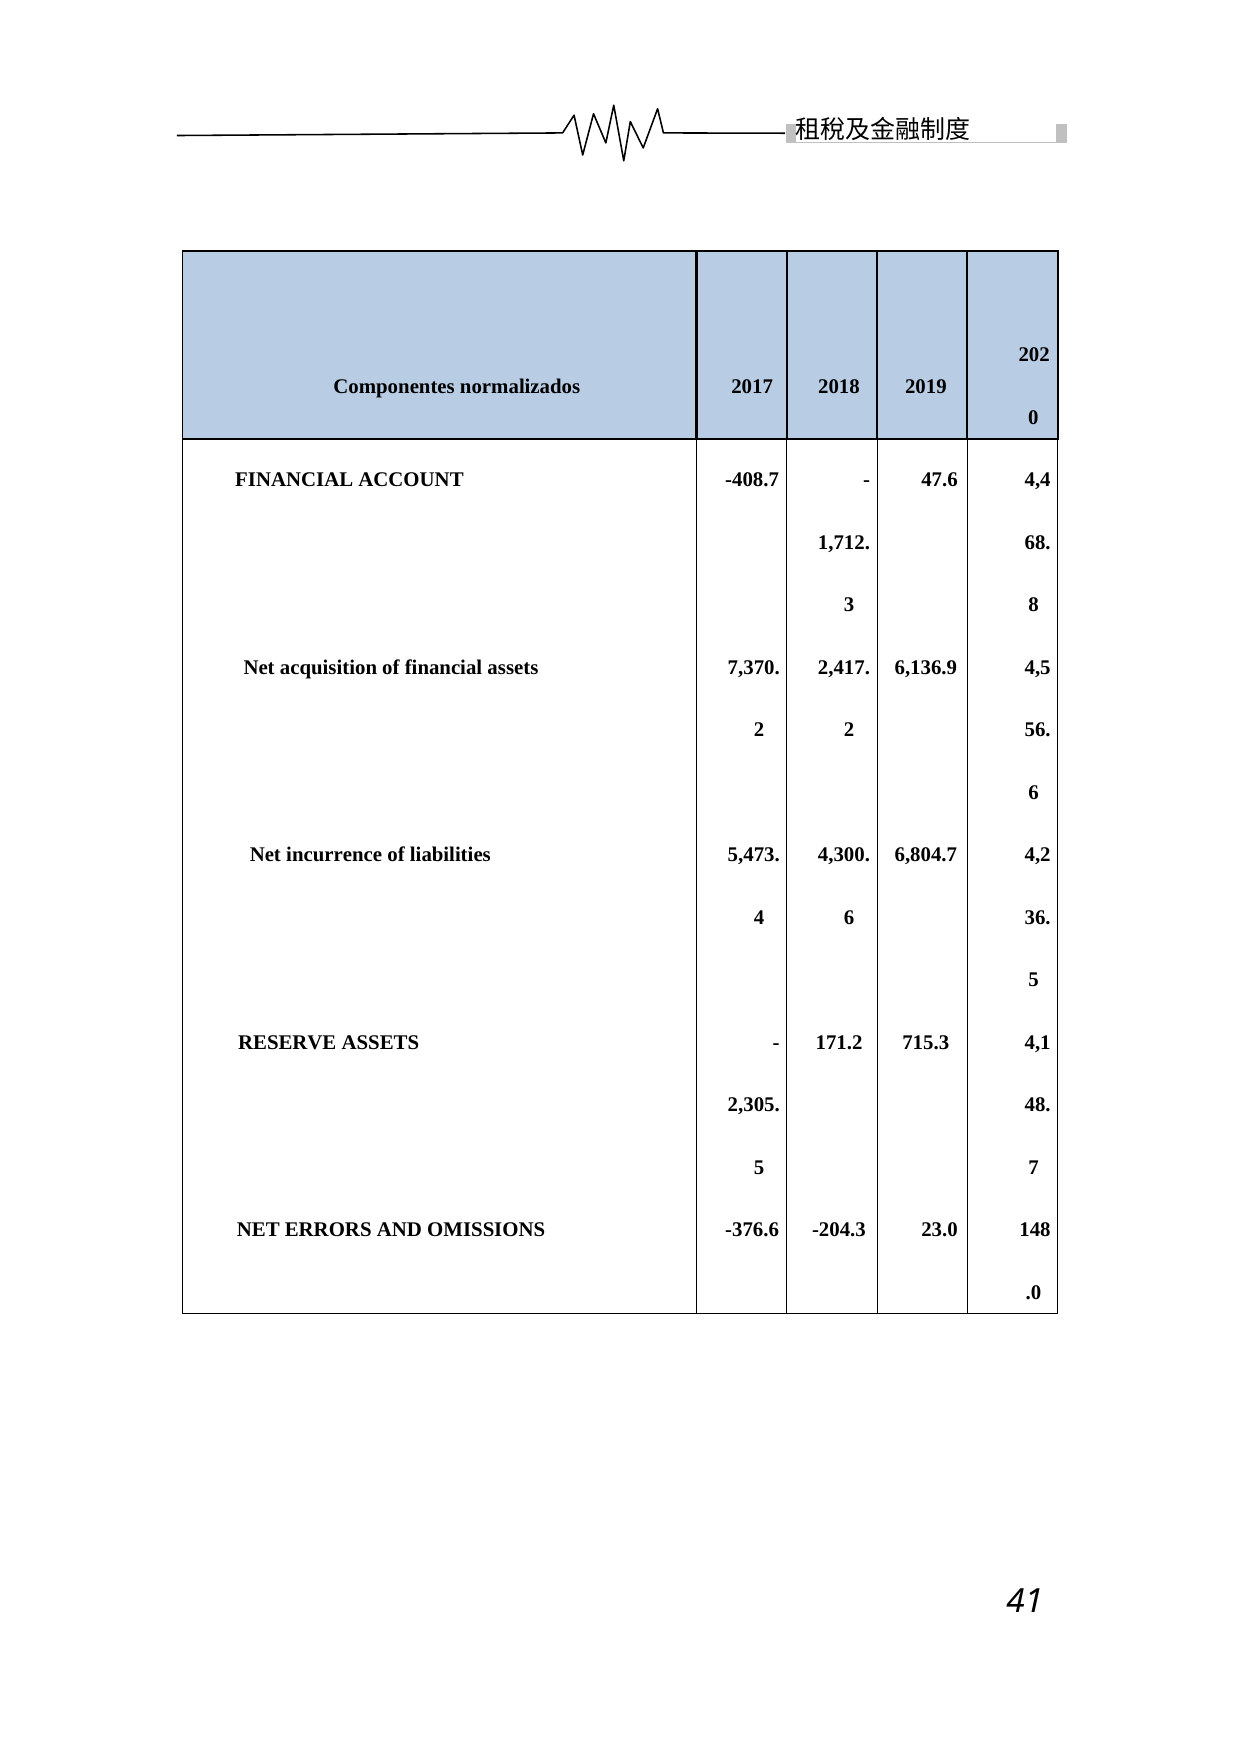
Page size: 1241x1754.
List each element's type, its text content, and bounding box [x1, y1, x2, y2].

table_cell 148.0 [968, 1188, 1057, 1313]
table_cell 47.6 [878, 440, 967, 625]
table_cell FINANCIAL ACCOUNT [183, 440, 696, 625]
table_cell -408.7 [697, 440, 786, 625]
table_cell 171.2 [787, 1000, 877, 1188]
table_cell 23.0 [878, 1188, 967, 1313]
table_cell Net acquisition of financial assets [183, 625, 696, 813]
table_cell 6,804.7 [878, 813, 967, 1000]
table_header 2020 [968, 252, 1057, 438]
table_cell 7,370.2 [697, 625, 786, 813]
table_cell 5,473.4 [697, 813, 786, 1000]
table_cell NET ERRORS AND OMISSIONS [183, 1188, 696, 1313]
table_cell 4,148.7 [968, 1000, 1057, 1188]
table_cell Net incurrence of liabilities [183, 813, 696, 1000]
table_header 2019 [878, 252, 966, 438]
table_header 2017 [698, 252, 786, 438]
table_cell 4,300.6 [787, 813, 877, 1000]
table_header 2018 [788, 252, 876, 438]
table_header Componentes normalizados [183, 252, 695, 438]
table_cell -1,712.3 [787, 440, 877, 625]
table_cell 4,468.8 [968, 440, 1057, 625]
table_cell -376.6 [697, 1188, 786, 1313]
table_cell 715.3 [878, 1000, 967, 1188]
table_cell 4,236.5 [968, 813, 1057, 1000]
table_cell -2,305.5 [697, 1000, 786, 1188]
table_cell -204.3 [787, 1188, 877, 1313]
table_cell RESERVE ASSETS [183, 1000, 696, 1188]
table_cell 4,556.6 [968, 625, 1057, 813]
table_cell 6,136.9 [878, 625, 967, 813]
table_cell 2,417.2 [787, 625, 877, 813]
